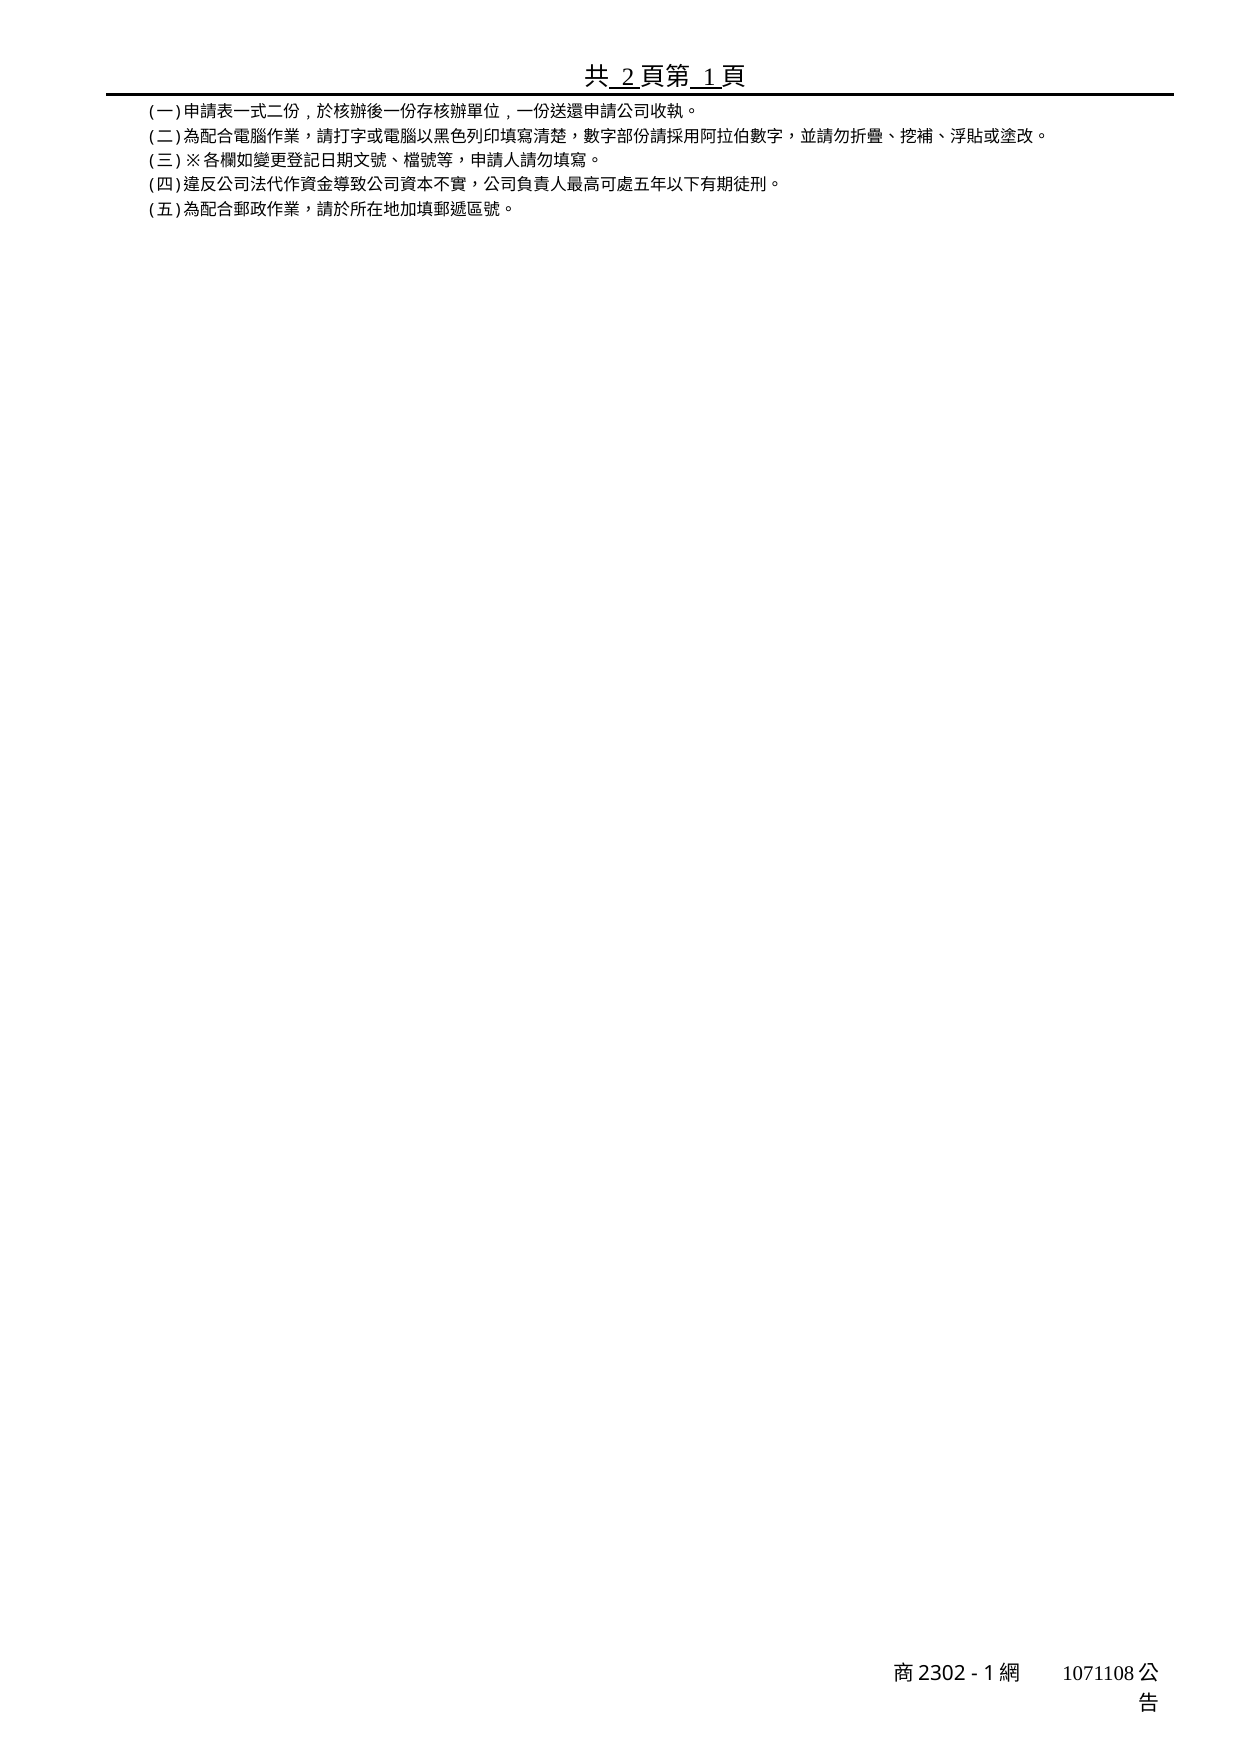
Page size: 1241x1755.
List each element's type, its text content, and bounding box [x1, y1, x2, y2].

table_cell (一)申請表一式二份﹐於核辦後一份存核辦單位﹐一份送還申請公司收執。 (二)為配合電腦作業，請打字或電腦以黑色列印填寫清楚，數字部份請採用阿拉伯數字，並請勿折疊、挖補、浮貼或塗改。 (三)※各欄如變更登記日期文號、檔號等，申請人請勿填寫。 (四)違反公司法代作資金導致公司資本不實，公司負責人最高可處五年以下有期徒刑。 (五)為配合郵政作業，請於所在地加填郵遞區號。 [106, 96, 1174, 223]
